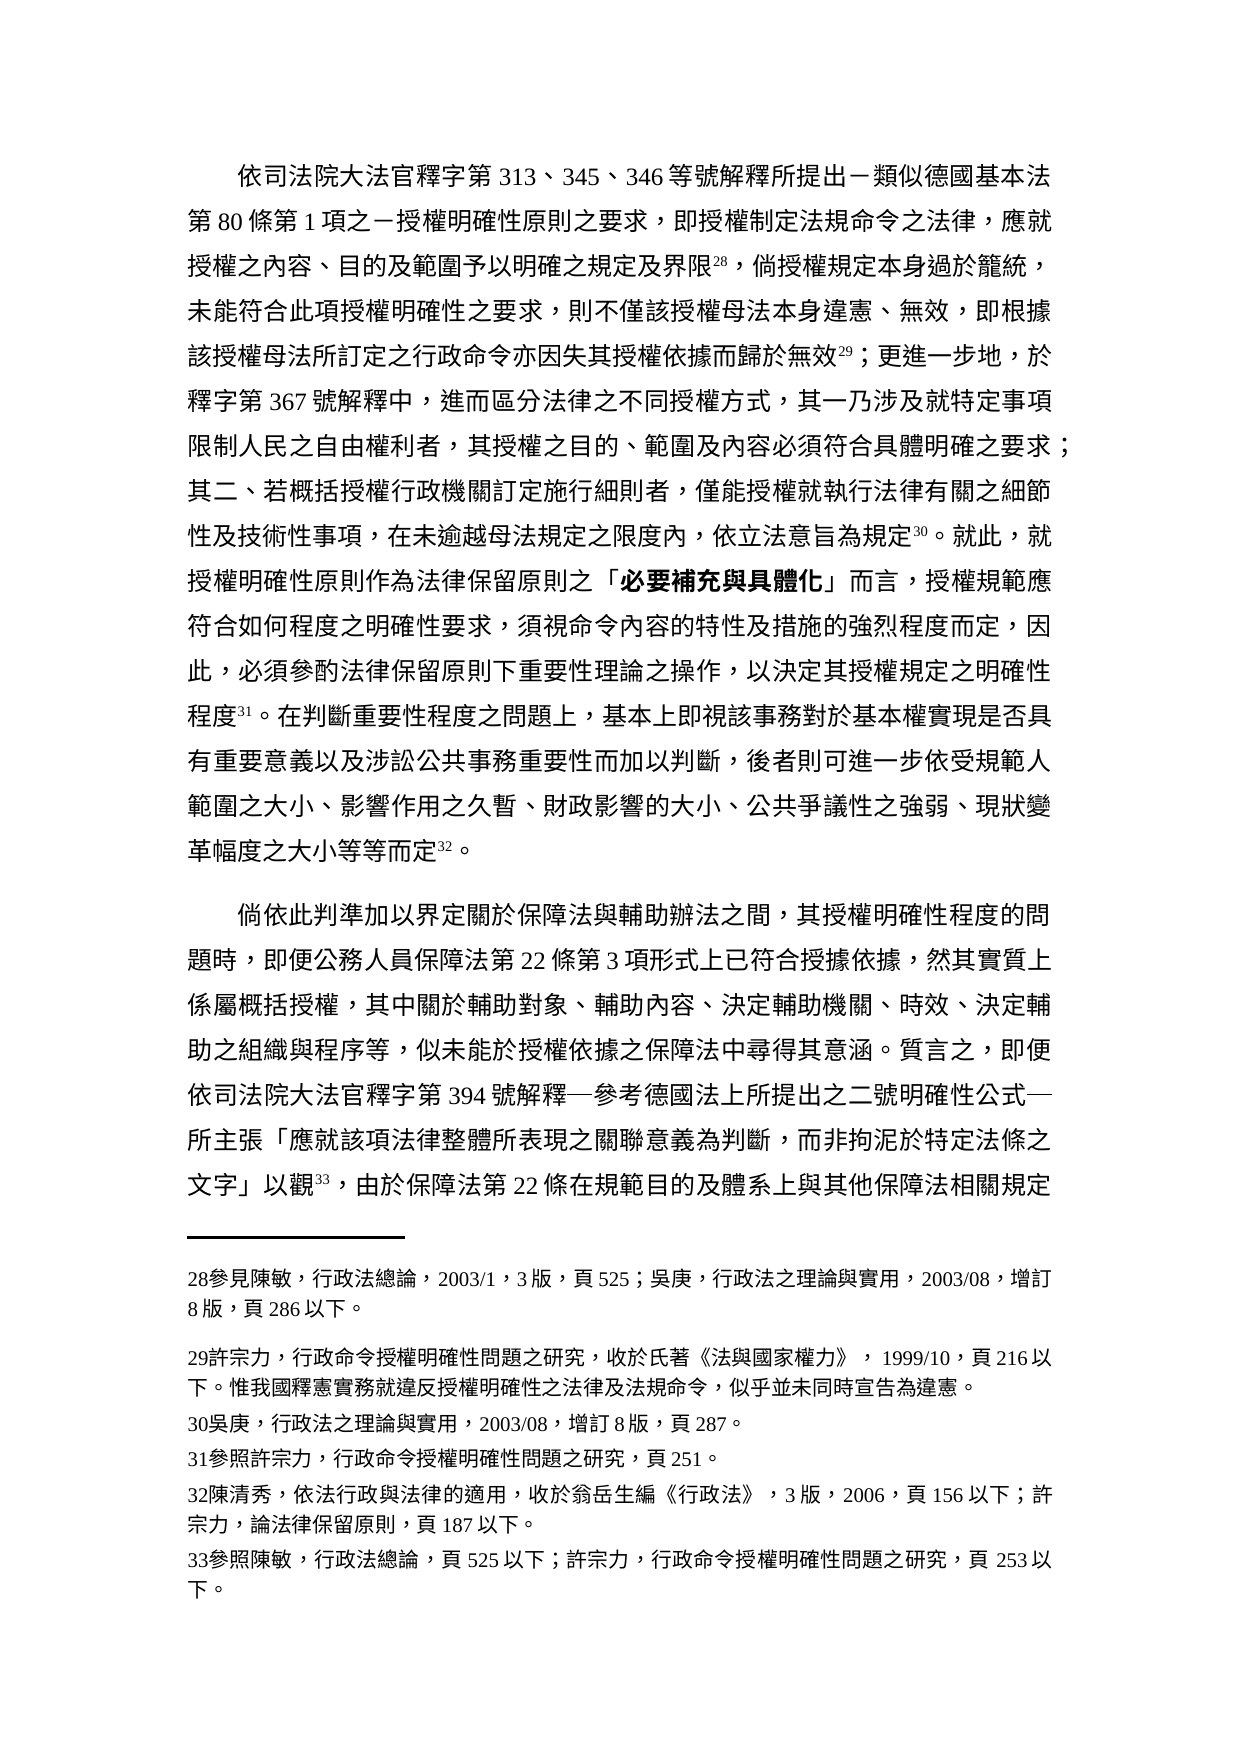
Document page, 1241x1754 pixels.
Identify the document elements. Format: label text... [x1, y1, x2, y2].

text 倘依此判準加以界定關於保障法與輔助辦法之間，其授權明確性程度的問題時，即便公務人員保障法第22條第3項形式上已符合授據依據，然其實質上係屬概括授權，其中關於輔助對象、輔助內容、決定輔助機關、時效、決定輔助之組織與程序等，似未能於授權依據之保障法中尋得其意涵。質言之，即便依司法院大法官釋字第394號解釋─參考德國法上所提出之二號明確性公式─所主張「應就該項法律整體所表現之關聯意義為判斷，而非拘泥於特定法條之文字」以觀，由於保障法第22條在規範目的及體系上與其他保障法相關規定有別，本應各自獨立，各有特殊功能，規範涉訟輔助之保障法第22條本身在保障法中脈絡上即與其他條文規範目的上有所不同。因此，就涉訟輔助相關制度內涵而言，甚難以從保障法相關規定推知其授權之目的、內容與範圍何在；且其輔助辦法之規範目的，實已超出為執行保障法之「細節性及技術性事項」，其規範內涵亦有逾越母法限度之嫌。質言之，保障法第22條作為授權依據，其授權明確之程度似與釋字第367、394等號解釋所揭示之授權明確性原則有違。 [187, 888, 1053, 1196]
text 依司法院大法官釋字第313、345、346等號解釋所提出－類似德國基本法第80條第1項之－授權明確性原則之要求，即授權制定法規命令之法律，應就授權之內容、目的及範圍予以明確之規定及界限，倘授權規定本身過於籠統，未能符合此項授權明確性之要求，則不僅該授權母法本身違憲、無效，即根據該授權母法所訂定之行政命令亦因失其授權依據而歸於無效；更進一步地，於釋字第367號解釋中，進而區分法律之不同授權方式，其一乃涉及就特定事項限制人民之自由權利者，其授權之目的、範圍及內容必須符合具體明確之要求；其二、若概括授權行政機關訂定施行細則者，僅能授權就執行法律有關之細節性及技術性事項，在未逾越母法規定之限度內，依立法意旨為規定。就此，就授權明確性原則作為法律保留原則之「必要補充與具體化」而言，授權規範應符合如何程度之明確性要求，須視命令內容的特性及措施的強烈程度而定，因此，必須參酌法律保留原則下重要性理論之操作，以決定其授權規定之明確性程度。在判斷重要性程度之問題上，基本上即視該事務對於基本權實現是否具有重要意義以及涉訟公共事務重要性而加以判斷，後者則可進一步依受規範人範圍之大小、影響作用之久暫、財政影響的大小、公共爭議性之強弱、現狀變革幅度之大小等等而定。 [187, 150, 1053, 862]
text 陳清秀，依法行政與法律的適用，收於翁岳生編《行政法》，3版，2006，頁156以下；許宗力，論法律保留原則，頁187以下。 [187, 1478, 1053, 1538]
text 參照陳敏，行政法總論，頁525以下；許宗力，行政命令授權明確性問題之研究，頁253以下。 [187, 1543, 1053, 1604]
text 參見陳敏，行政法總論，2003/1，3版，頁525；吳庚，行政法之理論與實用，2003/08，增訂8版，頁286以下。 [187, 1262, 1053, 1323]
text 許宗力，行政命令授權明確性問題之研究，收於氏著《法與國家權力》，1999/10，頁216以下。惟我國釋憲實務就違反授權明確性之法律及法規命令，似乎並未同時宣告為違憲。 [187, 1341, 1053, 1402]
text 參照許宗力，行政命令授權明確性問題之研究，頁251。 [187, 1442, 1053, 1473]
text 吳庚，行政法之理論與實用，2003/08，增訂8版，頁287。 [187, 1407, 1053, 1437]
